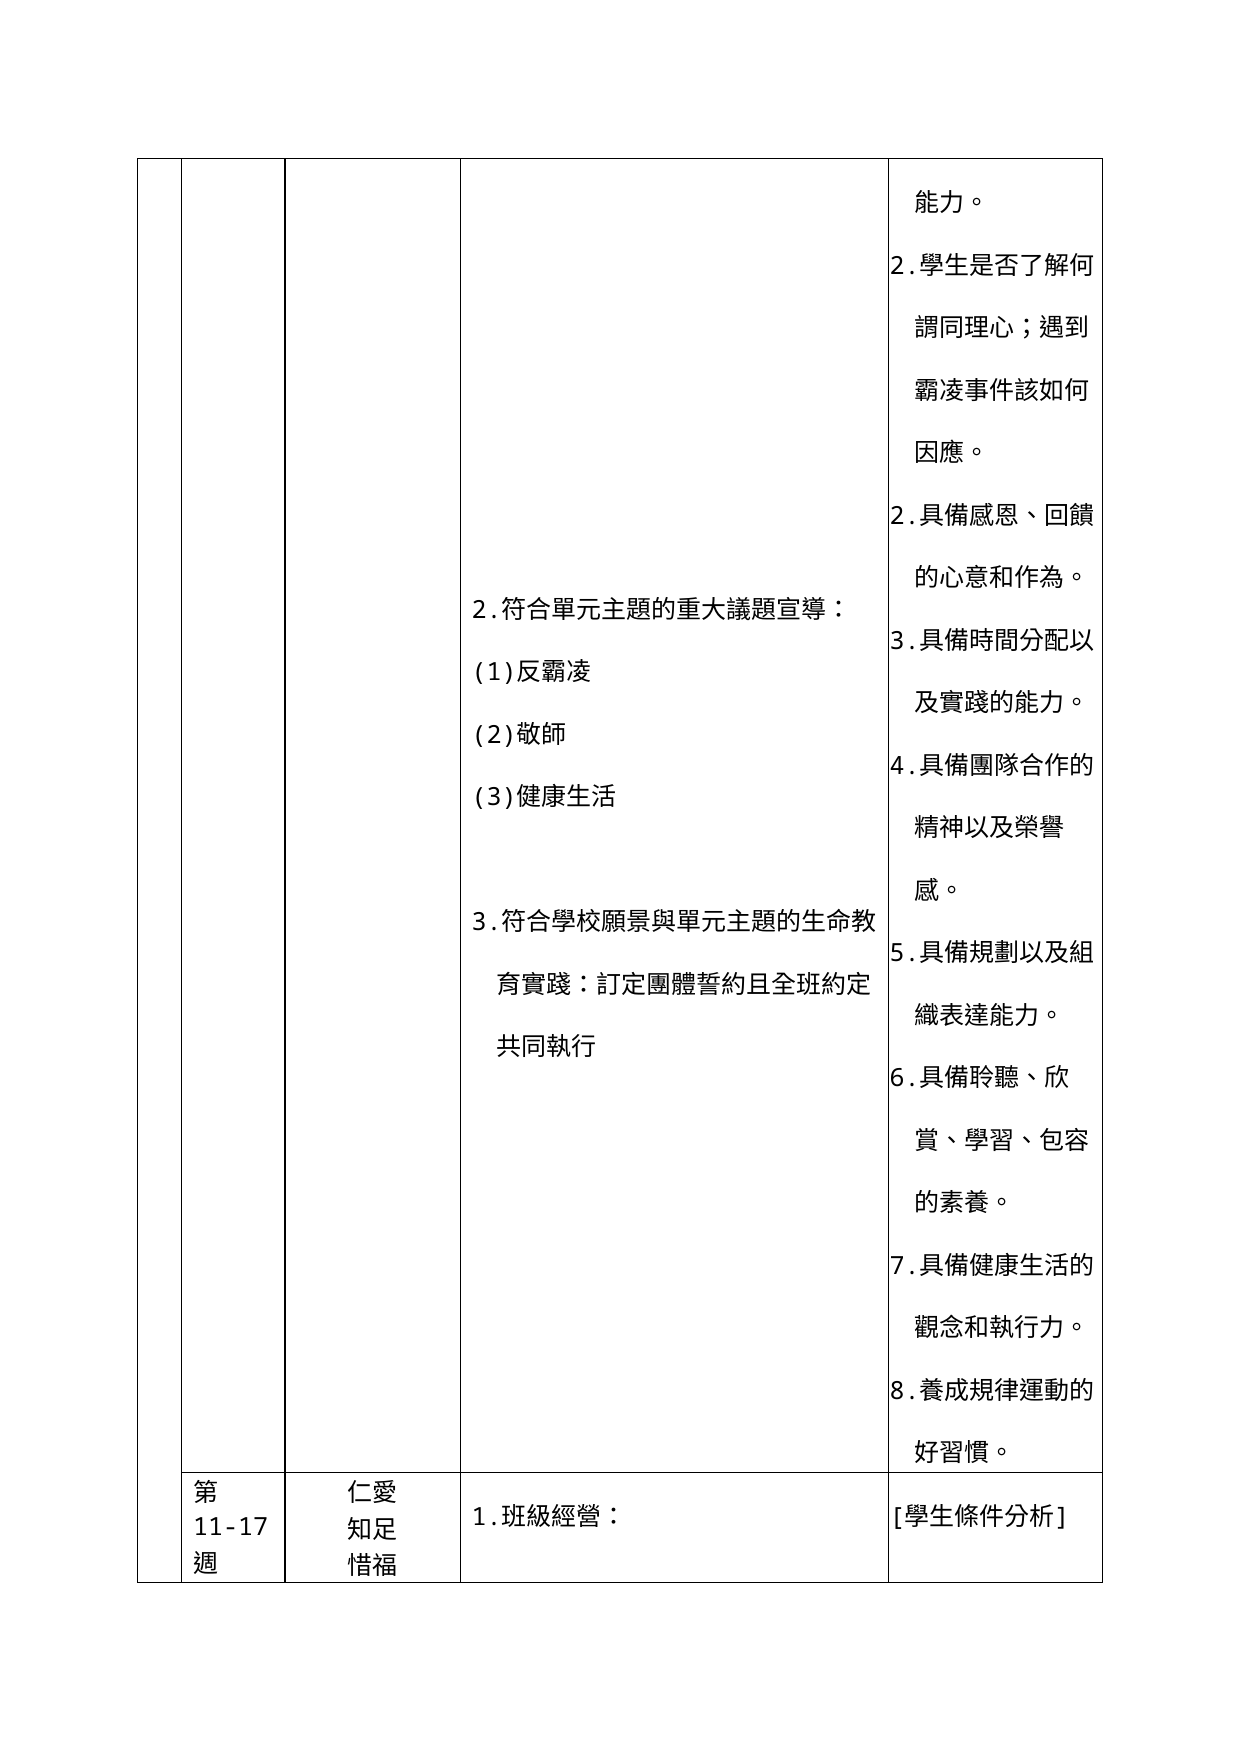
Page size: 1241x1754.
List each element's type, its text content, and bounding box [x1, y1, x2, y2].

table_cell 能力。 2.學生是否了解何謂同理心；遇到霸凌事件該如何因應。 2.具備感恩、回饋的心意和作為。 3.具備時間分配以及實踐的能力。 4.具備團隊合作的精神以及榮譽感。 5.具備規劃以及組織表達能力。 6.具備聆聽、欣賞、學習、包容的素養。 7.具備健康生活的觀念和執行力。 8.養成規律運動的好習慣。 [889, 159, 1102, 1472]
table_cell [286, 159, 460, 1472]
table_cell 第 11-17 週 [182, 1473, 284, 1582]
table_cell 2.符合單元主題的重大議題宣導： (1)反霸凌 (2)敬師 (3)健康生活 3.符合學校願景與單元主題的生命教育實踐：訂定團體誓約且全班約定共同執行 [461, 159, 888, 1472]
table_cell [138, 159, 181, 1582]
table_cell 仁愛 知足 惜福 [286, 1473, 460, 1582]
table_cell 1.班級經營： [461, 1473, 888, 1582]
table_cell [182, 159, 284, 1472]
table_cell [學生條件分析] [889, 1473, 1102, 1582]
